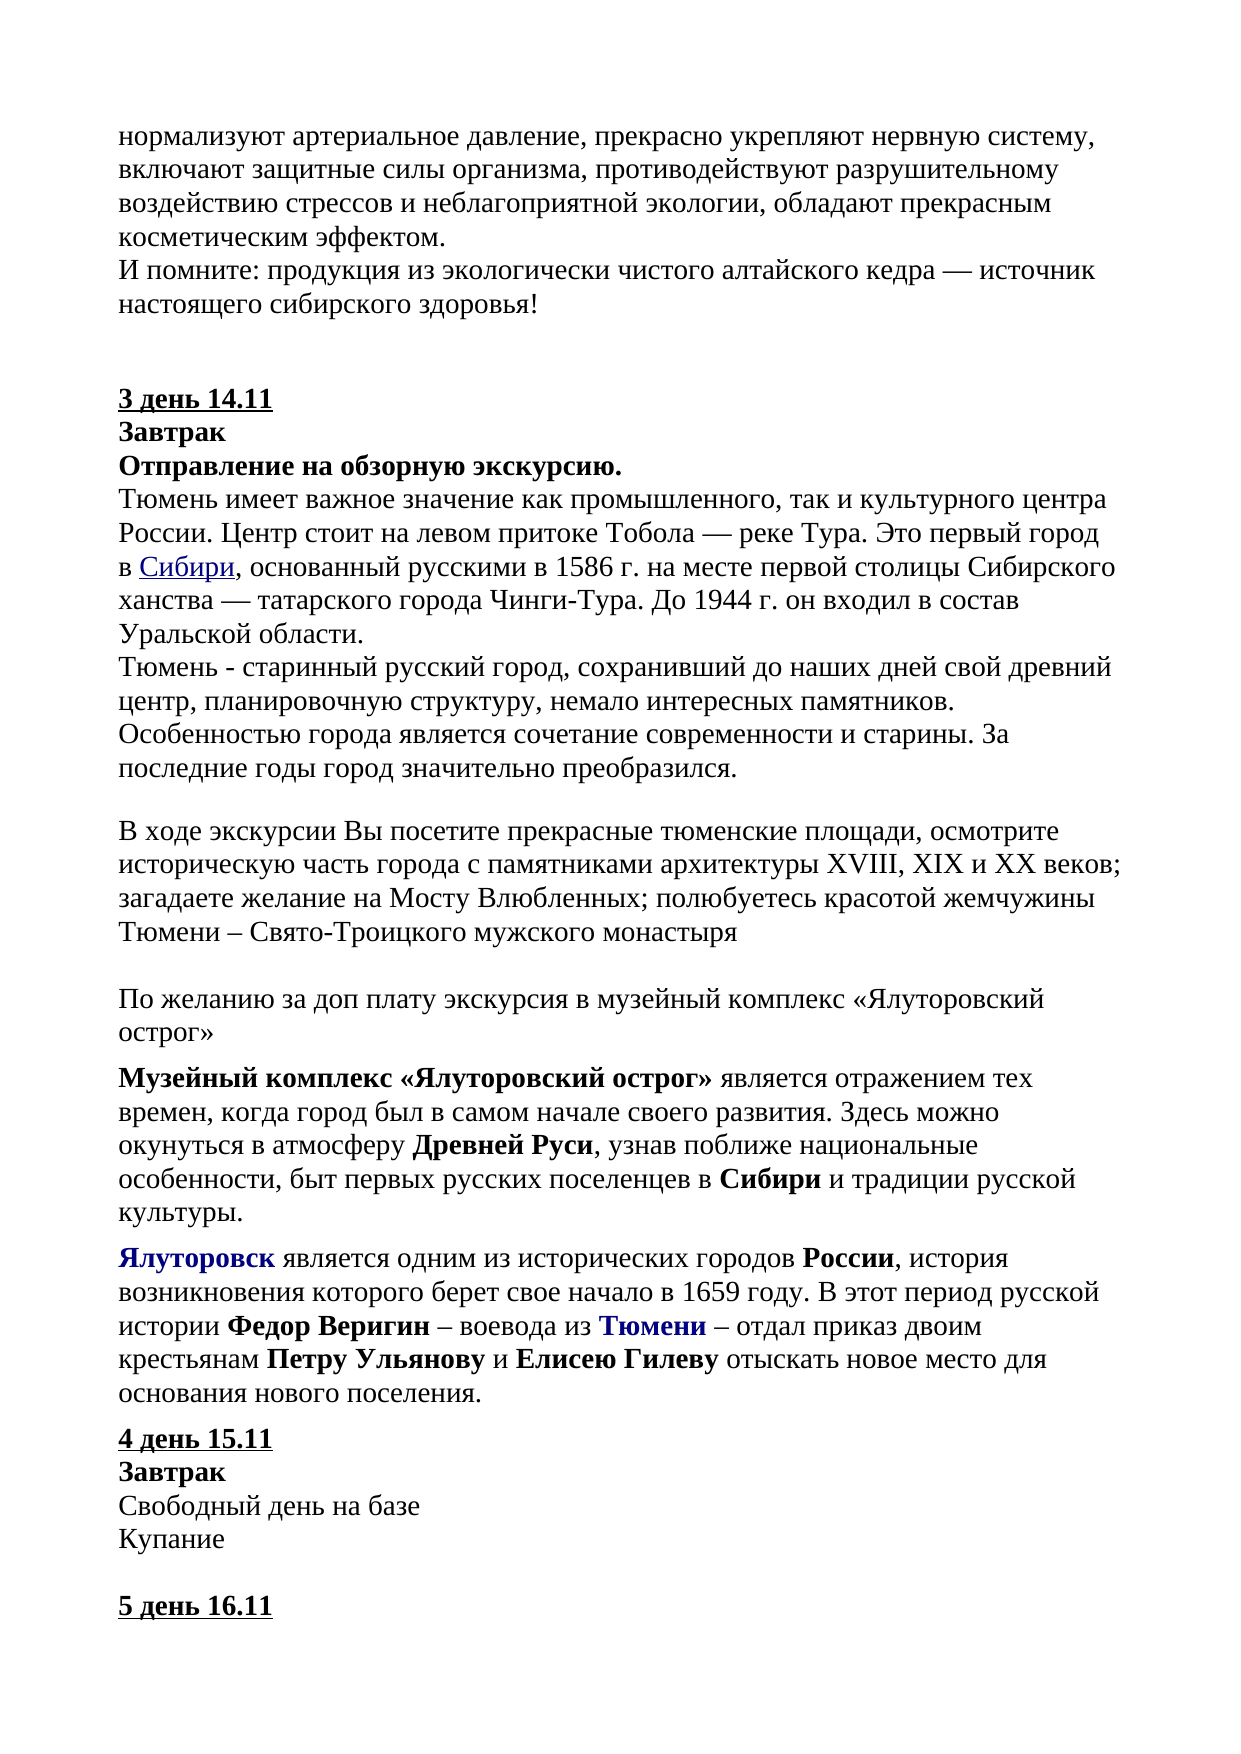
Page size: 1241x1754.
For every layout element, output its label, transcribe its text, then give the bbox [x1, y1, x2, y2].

text нормализуют артериальное давление, прекрасно укрепляют нервную систему, включают защитные силы организма, противодействуют разрушительному воздействию стрессов и неблагоприятной экологии, обладают прекрасным косметическим эффектом. И помните: продукция из экологически чистого алтайского кедра — источник настоящего сибирского здоровья! [118, 118, 1122, 319]
text Купание [118, 1521, 1122, 1555]
text Музейный комплекс «Ялуторовский острог» является отражением тех времен, когда город был в самом начале своего развития. Здесь можно окунуться в атмосферу Древней Руси, узнав поближе национальные особенности, быт первых русских поселенцев в Сибири и традиции русской культуры. [118, 1060, 1122, 1228]
text Свободный день на базе [118, 1488, 1122, 1521]
text Ялуторовск является одним из исторических городов России, история возникновения которого берет свое начало в 1659 году. В этот период русской истории Федор Веригин – воевода из Тюмени – отдал приказ двоим крестьянам Петру Ульянову и Елисею Гилеву отыскать новое место для основания нового поселения. [118, 1241, 1122, 1408]
text 5 день 16.11 [118, 1588, 1122, 1622]
text Завтрак [118, 1454, 1122, 1488]
text Тюмень - старинный русский город, сохранивший до наших дней свой древний центр, планировочную структуру, немало интересных памятников. Особенностью города является сочетание современности и старины. За последние годы город значительно преобразился. [118, 649, 1122, 783]
text 3 день 14.11 [118, 381, 1122, 414]
text По желанию за доп плату экскурсия в музейный комплекс «Ялуторовский острог» [118, 981, 1122, 1048]
text 4 день 15.11 [118, 1421, 1122, 1454]
text В ходе экскурсии Вы посетите прекрасные тюменские площади, осмотрите историческую часть города с памятниками архитектуры XVIII, XIX и XX веков; загадаете желание на Мосту Влюбленных; полюбуетесь красотой жемчужины Тюмени – Свято-Троицкого мужского монастыря [118, 813, 1122, 947]
text Завтрак [118, 414, 1122, 448]
text Тюмень имеет важное значение как промышленного, так и культурного центра России. Центр стоит на левом притоке Тобола — реке Тура. Это первый город в Сибири, основанный русскими в 1586 г. на месте первой столицы Сибирского ханства — татарского города Чинги-Тура. До 1944 г. он входил в состав Уральской области. [118, 482, 1122, 649]
text Отправление на обзорную экскурсию. [118, 448, 1122, 482]
